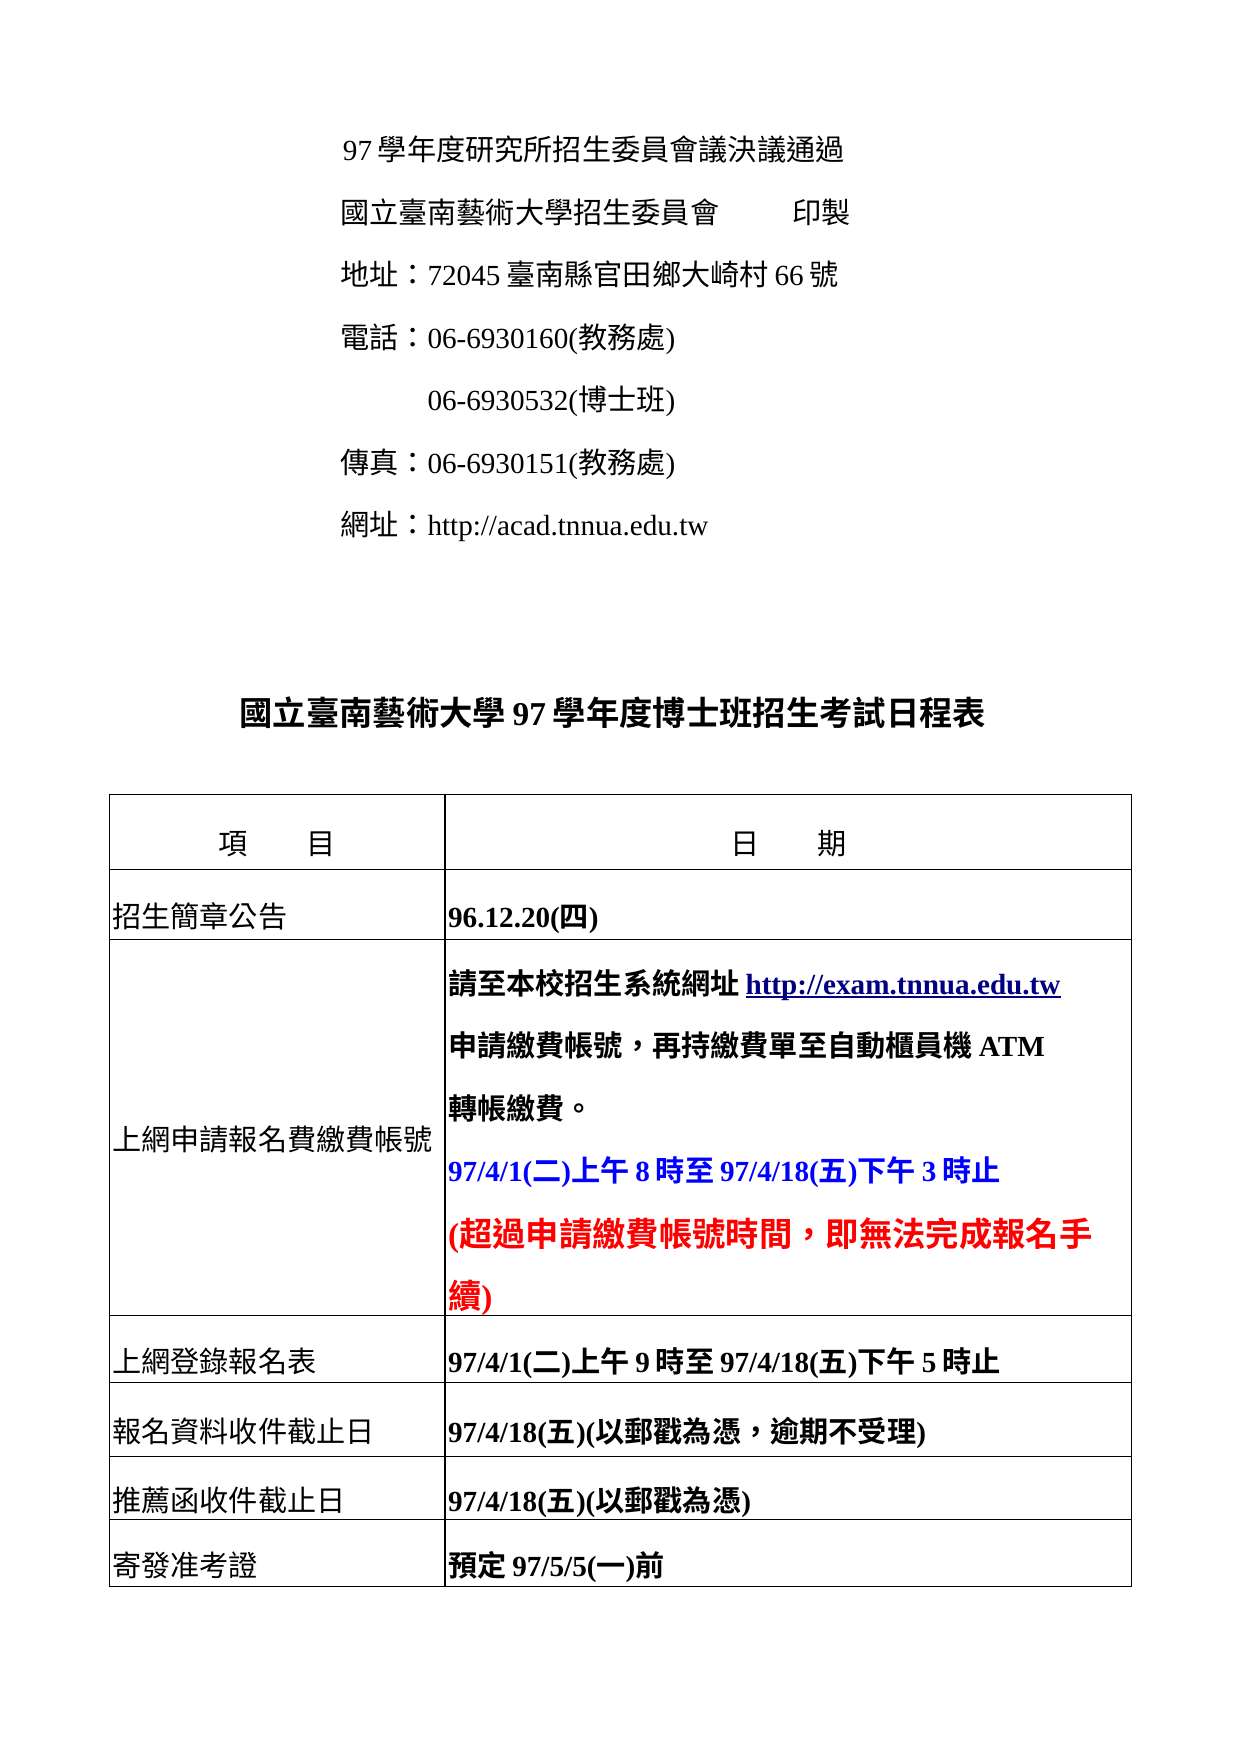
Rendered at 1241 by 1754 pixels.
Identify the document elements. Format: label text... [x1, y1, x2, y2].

table_cell 96.12.20(四) [446, 870, 1131, 939]
table_cell 推薦函收件截止日 [110, 1457, 444, 1519]
table_cell 97/4/18(五)(以郵戳為憑) [446, 1457, 1131, 1519]
table_cell 97/4/1(二)上午9時至97/4/18(五)下午5時止 [446, 1316, 1131, 1382]
table_cell 97/4/18(五)(以郵戳為憑，逾期不受理) [446, 1383, 1131, 1456]
text 地址：72045臺南縣官田鄉大崎村66號 [106, 231, 1134, 294]
text 06-6930532(博士班) [106, 356, 1134, 419]
text 電話：06-6930160(教務處) [106, 294, 1134, 356]
table_cell 招生簡章公告 [110, 870, 444, 939]
table_cell 寄發准考證 [110, 1520, 444, 1586]
table_cell 上網申請報名費繳費帳號 [110, 940, 444, 1315]
table_cell 請至本校招生系統網址http://exam.tnnua.edu.tw 申請繳費帳號，再持繳費單至自動櫃員機ATM 轉帳繳費。 97/4/1(二)上午8時至97/4/18(五)下午3時止 (超過申請繳費帳號時間，即無法完成報名手續) [446, 940, 1131, 1315]
table_cell 預定97/5/5(一)前 [446, 1520, 1131, 1586]
table_header 項 目 [110, 795, 444, 868]
text 97學年度研究所招生委員會議決議通過 [106, 106, 1134, 169]
table_cell 報名資料收件截止日 [110, 1383, 444, 1456]
text 網址：http://acad.tnnua.edu.tw [106, 481, 1134, 544]
table_header 日 期 [446, 795, 1131, 868]
table_cell 上網登錄報名表 [110, 1316, 444, 1382]
text 國立臺南藝術大學97學年度博士班招生考試日程表 [106, 669, 1134, 731]
text 傳真：06-6930151(教務處) [106, 419, 1134, 481]
text 國立臺南藝術大學招生委員會 印製 [106, 169, 1134, 231]
